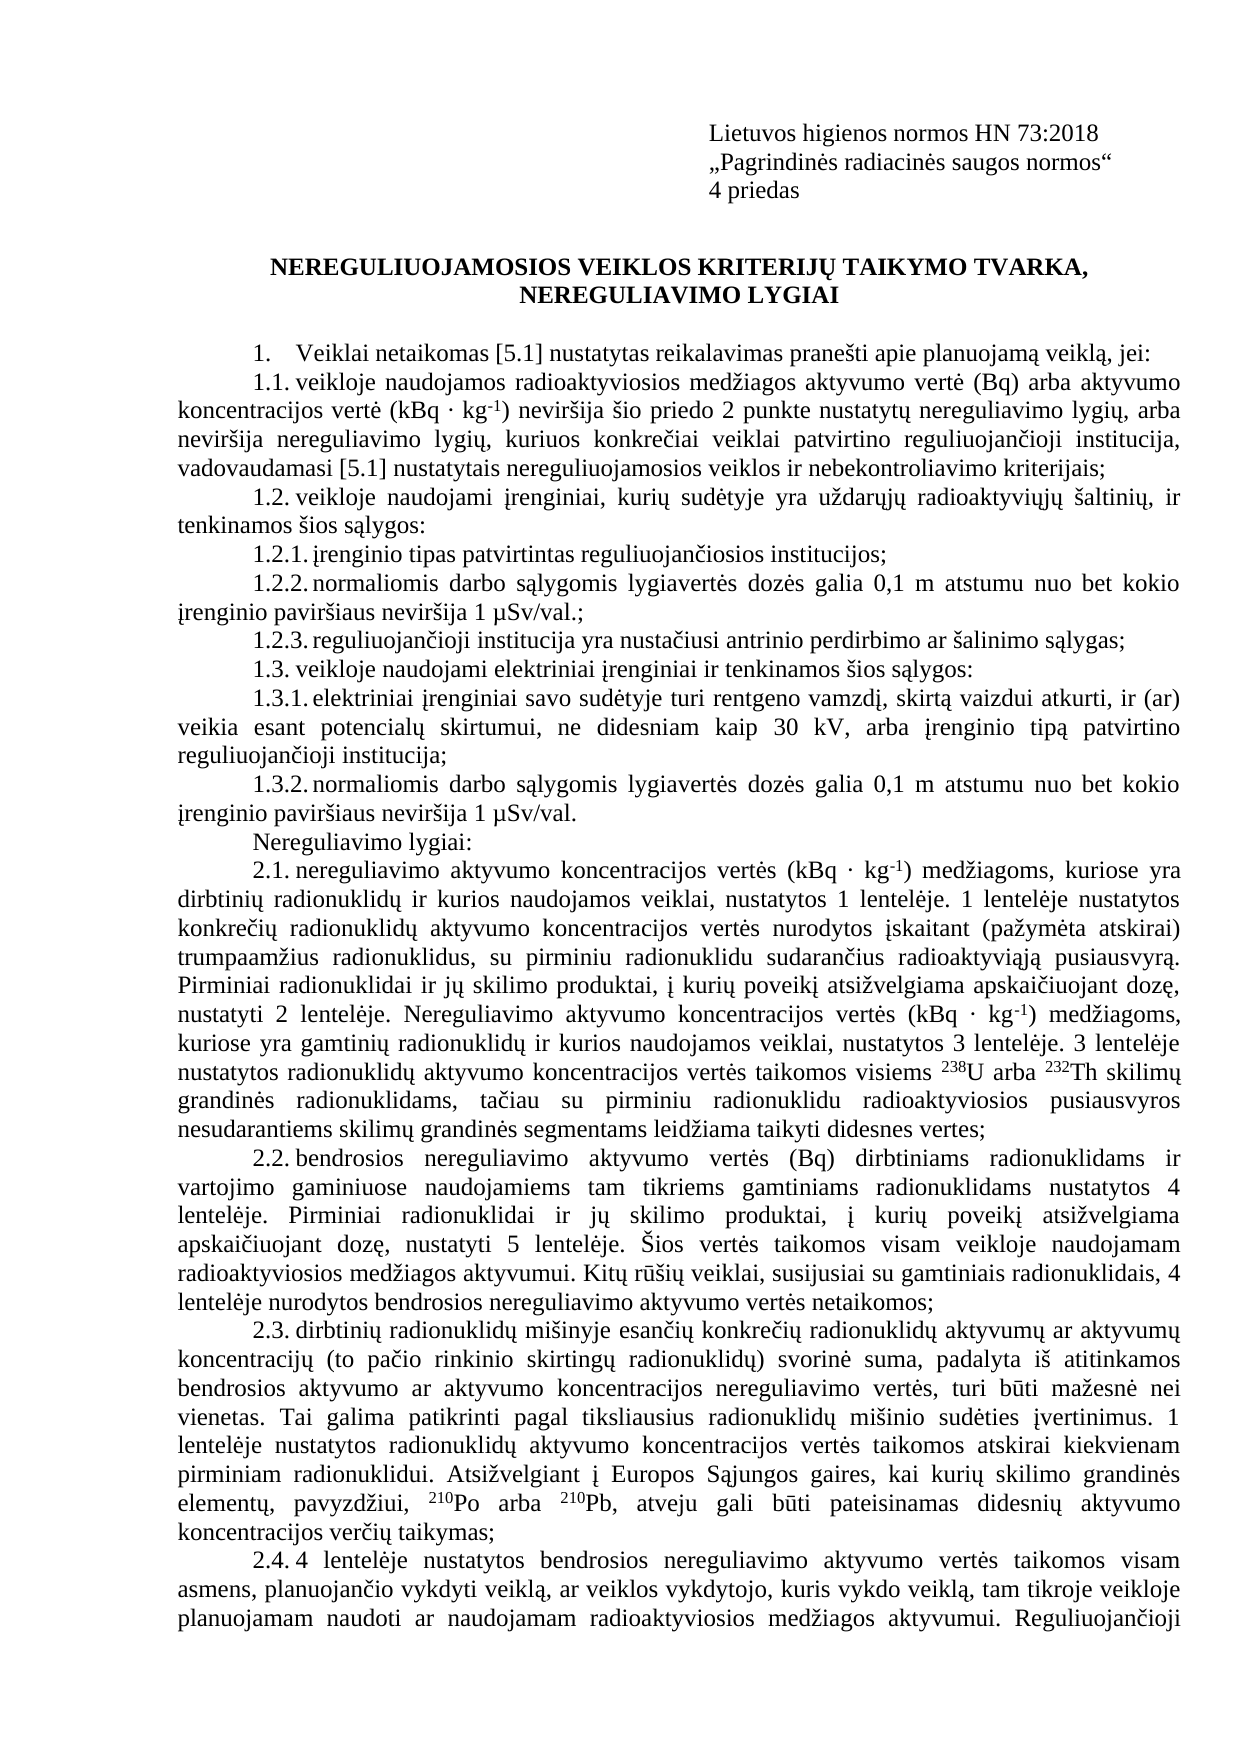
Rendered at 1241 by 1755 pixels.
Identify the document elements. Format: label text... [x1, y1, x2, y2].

text 1.3. veikloje naudojami elektriniai įrenginiai ir tenkinamos šios sąlygos: [177, 654, 1181, 683]
text 2.1. nereguliavimo aktyvumo koncentracijos vertės (kBq ∙ kg-1) medžiagoms, kuriose yra dirbtinių radionuklidų ir kurios naudojamos veiklai, nustatytos 1 lentelėje. 1 lentelėje nustatytos konkrečių radionuklidų aktyvumo koncentracijos vertės nurodytos įskaitant (pažymėta atskirai) trumpaamžius radionuklidus, su pirminiu radionuklidu sudarančius radioaktyviąją pusiausvyrą. Pirminiai radionuklidai ir jų skilimo produktai, į kurių poveikį atsižvelgiama apskaičiuojant dozę, nustatyti 2 lentelėje. Nereguliavimo aktyvumo koncentracijos vertės (kBq ∙ kg-1) medžiagoms, kuriose yra gamtinių radionuklidų ir kurios naudojamos veiklai, nustatytos 3 lentelėje. 3 lentelėje nustatytos radionuklidų aktyvumo koncentracijos vertės taikomos visiems 238U arba 232Th skilimų grandinės radionuklidams, tačiau su pirminiu radionuklidu radioaktyviosios pusiausvyros nesudarantiems skilimų grandinės segmentams leidžiama taikyti didesnes vertes; [177, 856, 1181, 1143]
text 2. Nereguliavimo lygiai: [177, 827, 1181, 856]
text 1.1. veikloje naudojamos radioaktyviosios medžiagos aktyvumo vertė (Bq) arba aktyvumo koncentracijos vertė (kBq ∙ kg-1) neviršija šio priedo 2 punkte nustatytų nereguliavimo lygių, arba neviršija nereguliavimo lygių, kuriuos konkrečiai veiklai patvirtino reguliuojančioji institucija, vadovaudamasi [5.1] nustatytais nereguliuojamosios veiklos ir nebekontroliavimo kriterijais; [177, 367, 1181, 482]
text 2.3. dirbtinių radionuklidų mišinyje esančių konkrečių radionuklidų aktyvumų ar aktyvumų koncentracijų (to pačio rinkinio skirtingų radionuklidų) svorinė suma, padalyta iš atitinkamos bendrosios aktyvumo ar aktyvumo koncentracijos nereguliavimo vertės, turi būti mažesnė nei vienetas. Tai galima patikrinti pagal tiksliausius radionuklidų mišinio sudėties įvertinimus. 1 lentelėje nustatytos radionuklidų aktyvumo koncentracijos vertės taikomos atskirai kiekvienam pirminiam radionuklidui. Atsižvelgiant į Europos Sąjungos gaires, kai kurių skilimo grandinės elementų, pavyzdžiui, 210Po arba 210Pb, atveju gali būti pateisinamas didesnių aktyvumo koncentracijos verčių taikymas; [177, 1316, 1181, 1546]
text nereguliuojamosios veiklos kriterijų taikymo tvarka, nereguliavimo lygiai [177, 252, 1181, 309]
text 1.2.3. reguliuojančioji institucija yra nustačiusi antrinio perdirbimo ar šalinimo sąlygas; [177, 626, 1181, 654]
text Lietuvos higienos normos HN 73:2018 [709, 118, 1181, 147]
text 1.2. veikloje naudojami įrenginiai, kurių sudėtyje yra uždarųjų radioaktyviųjų šaltinių, ir tenkinamos šios sąlygos: [177, 482, 1181, 539]
text 1.2.1. įrenginio tipas patvirtintas reguliuojančiosios institucijos; [177, 539, 1181, 568]
text 4 priedas [709, 176, 1181, 204]
text 2.2. bendrosios nereguliavimo aktyvumo vertės (Bq) dirbtiniams radionuklidams ir vartojimo gaminiuose naudojamiems tam tikriems gamtiniams radionuklidams nustatytos 4 lentelėje. Pirminiai radionuklidai ir jų skilimo produktai, į kurių poveikį atsižvelgiama apskaičiuojant dozę, nustatyti 5 lentelėje. Šios vertės taikomos visam veikloje naudojamam radioaktyviosios medžiagos aktyvumui. Kitų rūšių veiklai, susijusiai su gamtiniais radionuklidais, 4 lentelėje nurodytos bendrosios nereguliavimo aktyvumo vertės netaikomos; [177, 1143, 1181, 1316]
text 1.3.1. elektriniai įrenginiai savo sudėtyje turi rentgeno vamzdį, skirtą vaizdui atkurti, ir (ar) veikia esant potencialų skirtumui, ne didesniam kaip 30 kV, arba įrenginio tipą patvirtino reguliuojančioji institucija; [177, 683, 1181, 769]
text 1.3.2. normaliomis darbo sąlygomis lygiavertės dozės galia 0,1 m atstumu nuo bet kokio įrenginio paviršiaus neviršija 1 µSv/val. [177, 769, 1181, 827]
text 1.2.2. normaliomis darbo sąlygomis lygiavertės dozės galia 0,1 m atstumu nuo bet kokio įrenginio paviršiaus neviršija 1 µSv/val.; [177, 568, 1181, 626]
text 2.4. 4 lentelėje nustatytos bendrosios nereguliavimo aktyvumo vertės taikomos visam asmens, planuojančio vykdyti veiklą, ar veiklos vykdytojo, kuris vykdo veiklą, tam tikroje veikloje planuojamam naudoti ar naudojamam radioaktyviosios medžiagos aktyvumui. Reguliuojančioji [177, 1546, 1181, 1632]
text 1. Veiklai netaikomas [5.1] nustatytas reikalavimas pranešti apie planuojamą veiklą, jei: [177, 338, 1181, 367]
text „Pagrindinės radiacinės saugos normos“ [709, 147, 1181, 176]
